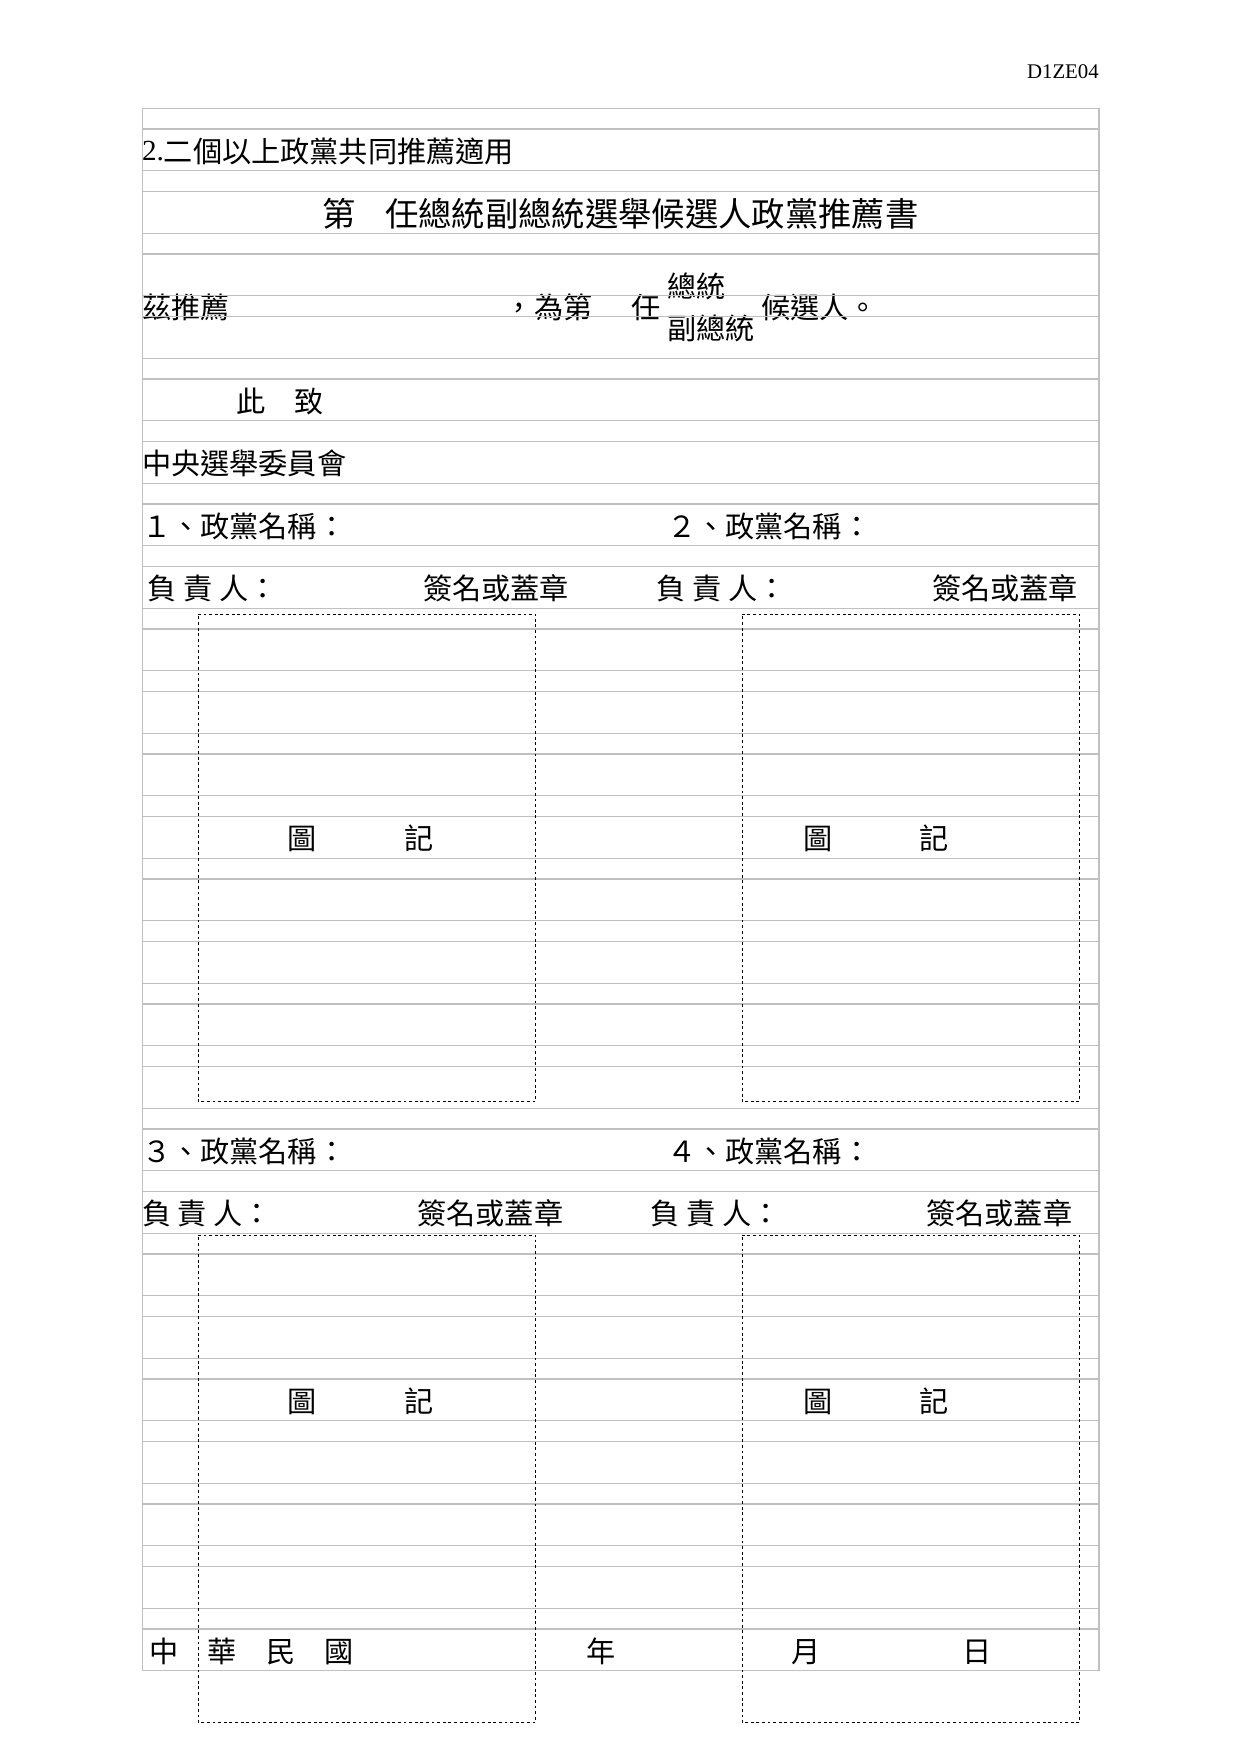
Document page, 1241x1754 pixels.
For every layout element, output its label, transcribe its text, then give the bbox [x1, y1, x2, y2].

text [143, 421, 1098, 441]
text １、政黨名稱： ２、政黨名稱： [143, 505, 1098, 545]
text 茲推薦 ，為第 任 總統 副總統 候選人。 [143, 255, 1098, 295]
text 第 任總統副總統選舉候選人政黨推薦書 [143, 192, 1098, 233]
text [143, 1109, 1098, 1128]
text 此 致 [143, 380, 1098, 420]
text 茲推薦 ，為第 任 總統 副總統 候選人。 [835, 296, 1098, 316]
text 茲推薦 ，為第 任 總統 副總統 候選人。 [143, 317, 1098, 358]
text [143, 109, 1098, 128]
text 茲推薦 ，為第 任 總統 副總統 候選人。 [777, 296, 832, 316]
text 茲推薦 ，為第 任 總統 副總統 候選人。 [550, 296, 638, 316]
text 茲推薦 ，為第 任 總統 副總統 候選人。 [193, 296, 559, 316]
text 圖 記 圖 記 [143, 1380, 1098, 1420]
text 中 華 民 國 年 月 日 [143, 1630, 1098, 1670]
text [143, 171, 1098, 191]
text [1100, 545, 1152, 608]
text [1100, 1170, 1152, 1233]
text [143, 359, 1098, 378]
text 負 責 人： 簽名或蓋章 負 責 人： 簽名或蓋章 [143, 1192, 1098, 1233]
text 茲推薦 ，為第 任 總統 副總統 候選人。 [143, 234, 1098, 253]
text 負 責 人： 簽名或蓋章 負 責 人： 簽名或蓋章 [143, 567, 1098, 608]
text ３、政黨名稱： ４、政黨名稱： [143, 1130, 1098, 1170]
text 茲推薦 ，為第 任 總統 副總統 候選人。 [143, 296, 176, 316]
text 2.二個以上政黨共同推薦適用 [143, 130, 1098, 170]
text 茲推薦 ，為第 任 總統 副總統 候選人。 [651, 296, 767, 316]
text [143, 796, 1098, 816]
text 中央選舉委員會 [143, 442, 1098, 483]
text 圖 記 圖 記 [143, 817, 1098, 858]
text [143, 1171, 1098, 1191]
text [143, 1359, 1098, 1378]
text [143, 484, 1098, 503]
text [143, 1609, 1098, 1628]
text [143, 546, 1098, 566]
